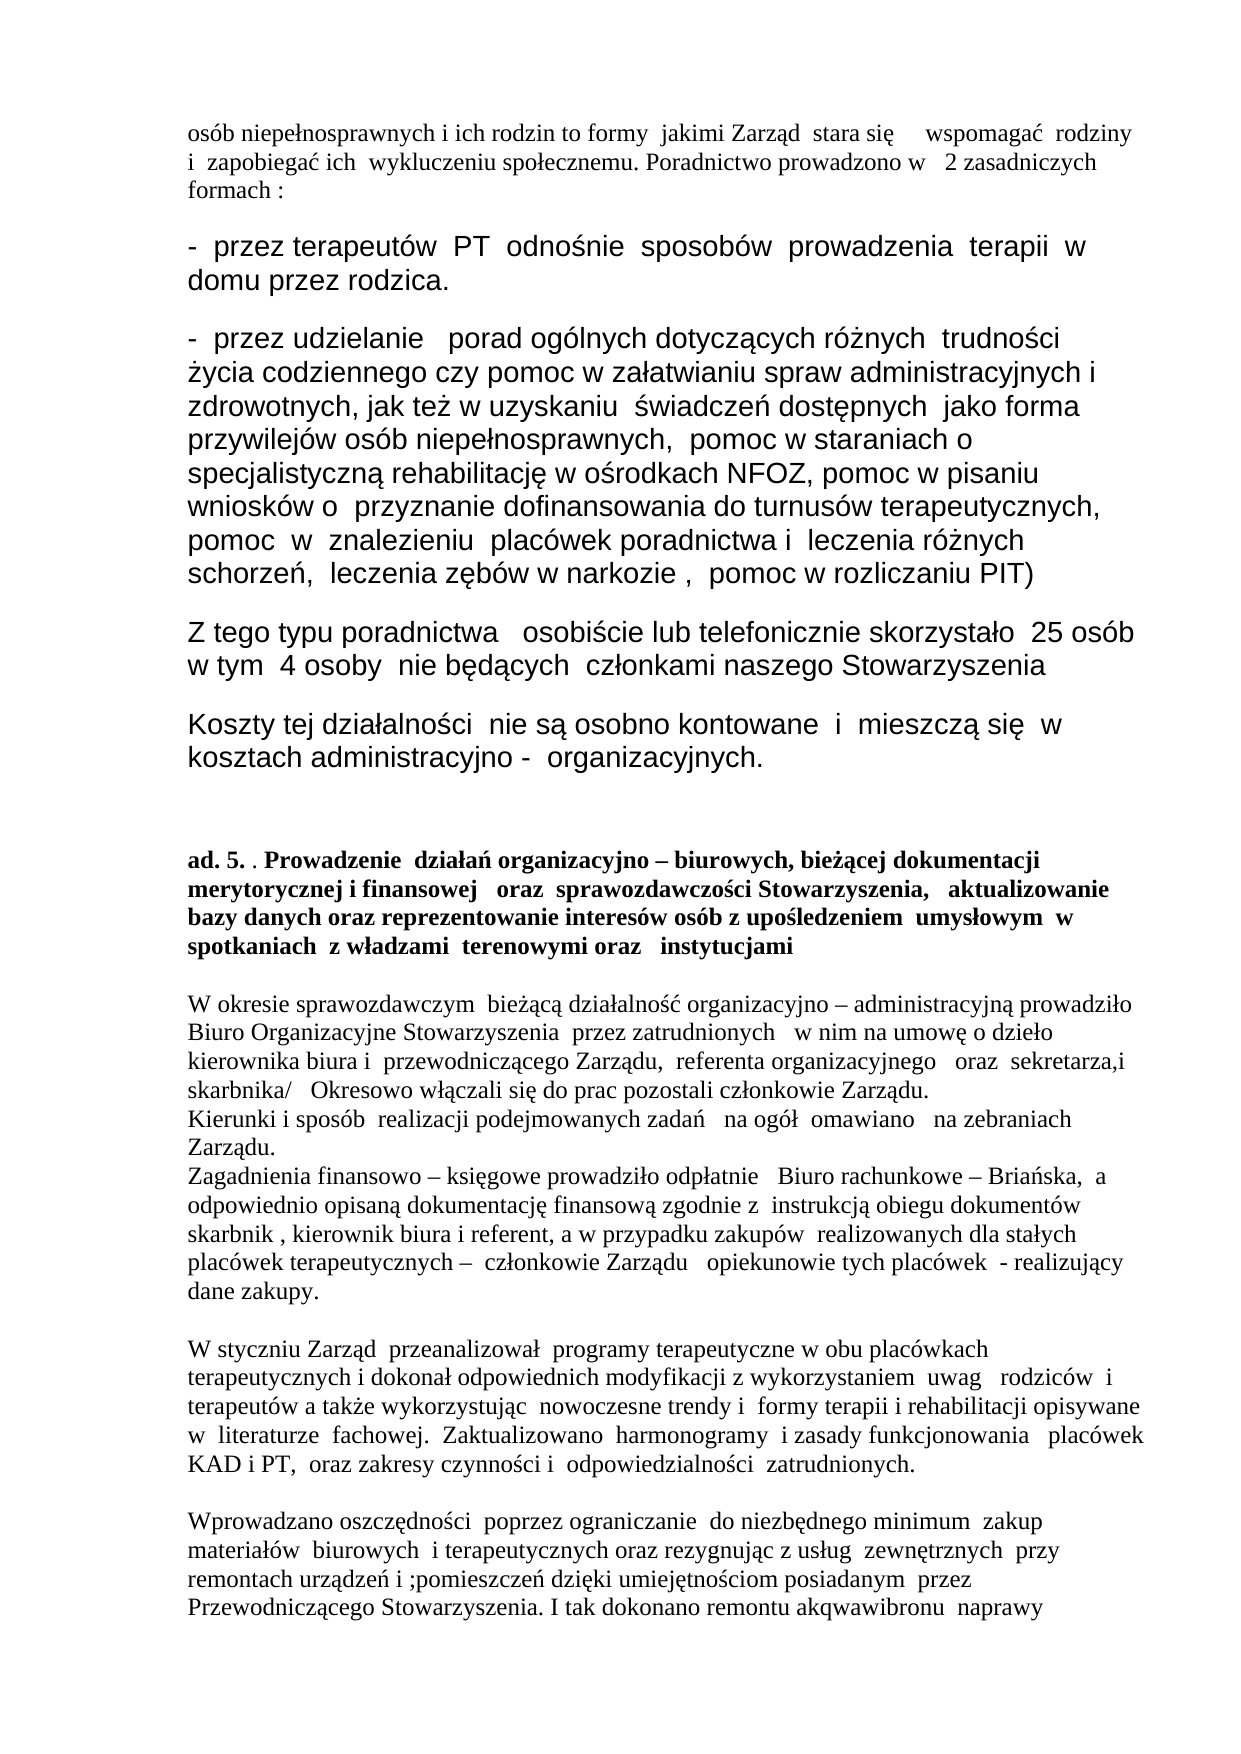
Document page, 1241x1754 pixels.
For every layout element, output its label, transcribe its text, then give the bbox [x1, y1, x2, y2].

text Z tego typu poradnictwa osobiście lub telefonicznie skorzystało 25 osób w tym 4 osoby nie będących członkami naszego Stowarzyszenia [187, 615, 1152, 682]
text osób niepełnosprawnych i ich rodzin to formy jakimi Zarząd stara się wspomagać rodziny i zapobiegać ich wykluczeniu społecznemu. Poradnictwo prowadzono w 2 zasadniczych formach : [187, 118, 1152, 204]
text ad. 5. . Prowadzenie działań organizacyjno – biurowych, bieżącej dokumentacji merytorycznej i finansowej oraz sprawozdawczości Stowarzyszenia, aktualizowanie bazy danych oraz reprezentowanie interesów osób z upośledzeniem umysłowym w spotkaniach z władzami terenowymi oraz instytucjami [187, 845, 1152, 960]
text - przez terapeutów PT odnośnie sposobów prowadzenia terapii w domu przez rodzica. [187, 229, 1152, 296]
text - przez udzielanie porad ogólnych dotyczących różnych trudności życia codziennego czy pomoc w załatwianiu spraw administracyjnych i zdrowotnych, jak też w uzyskaniu świadczeń dostępnych jako forma przywilejów osób niepełnosprawnych, pomoc w staraniach o specjalistyczną rehabilitację w ośrodkach NFOZ, pomoc w pisaniu wniosków o przyznanie dofinansowania do turnusów terapeutycznych, pomoc w znalezieniu placówek poradnictwa i leczenia różnych schorzeń, leczenia zębów w narkozie , pomoc w rozliczaniu PIT) [187, 321, 1152, 590]
text Kierunki i sposób realizacji podejmowanych zadań na ogół omawiano na zebraniach Zarządu. [187, 1104, 1152, 1161]
text W okresie sprawozdawczym bieżącą działalność organizacyjno – administracyjną prowadziło Biuro Organizacyjne Stowarzyszenia przez zatrudnionych w nim na umowę o dzieło kierownika biura i przewodniczącego Zarządu, referenta organizacyjnego oraz sekretarza,i skarbnika/ Okresowo włączali się do prac pozostali członkowie Zarządu. [187, 989, 1152, 1104]
text W styczniu Zarząd przeanalizował programy terapeutyczne w obu placówkach terapeutycznych i dokonał odpowiednich modyfikacji z wykorzystaniem uwag rodziców i terapeutów a także wykorzystując nowoczesne trendy i formy terapii i rehabilitacji opisywane w literaturze fachowej. Zaktualizowano harmonogramy i zasady funkcjonowania placówek KAD i PT, oraz zakresy czynności i odpowiedzialności zatrudnionych. [187, 1334, 1152, 1477]
text Koszty tej działalności nie są osobno kontowane i mieszczą się w kosztach administracyjno - organizacyjnych. [187, 707, 1152, 774]
text Zagadnienia finansowo – księgowe prowadziło odpłatnie Biuro rachunkowe – Briańska, a odpowiednio opisaną dokumentację finansową zgodnie z instrukcją obiegu dokumentów skarbnik , kierownik biura i referent, a w przypadku zakupów realizowanych dla stałych placówek terapeutycznych – członkowie Zarządu opiekunowie tych placówek - realizujący dane zakupy. [187, 1161, 1152, 1305]
text Wprowadzano oszczędności poprzez ograniczanie do niezbędnego minimum zakup materiałów biurowych i terapeutycznych oraz rezygnując z usług zewnętrznych przy remontach urządzeń i ;pomieszczeń dzięki umiejętnościom posiadanym przez Przewodniczącego Stowarzyszenia. I tak dokonano remontu akqwawibronu naprawy [187, 1506, 1152, 1621]
